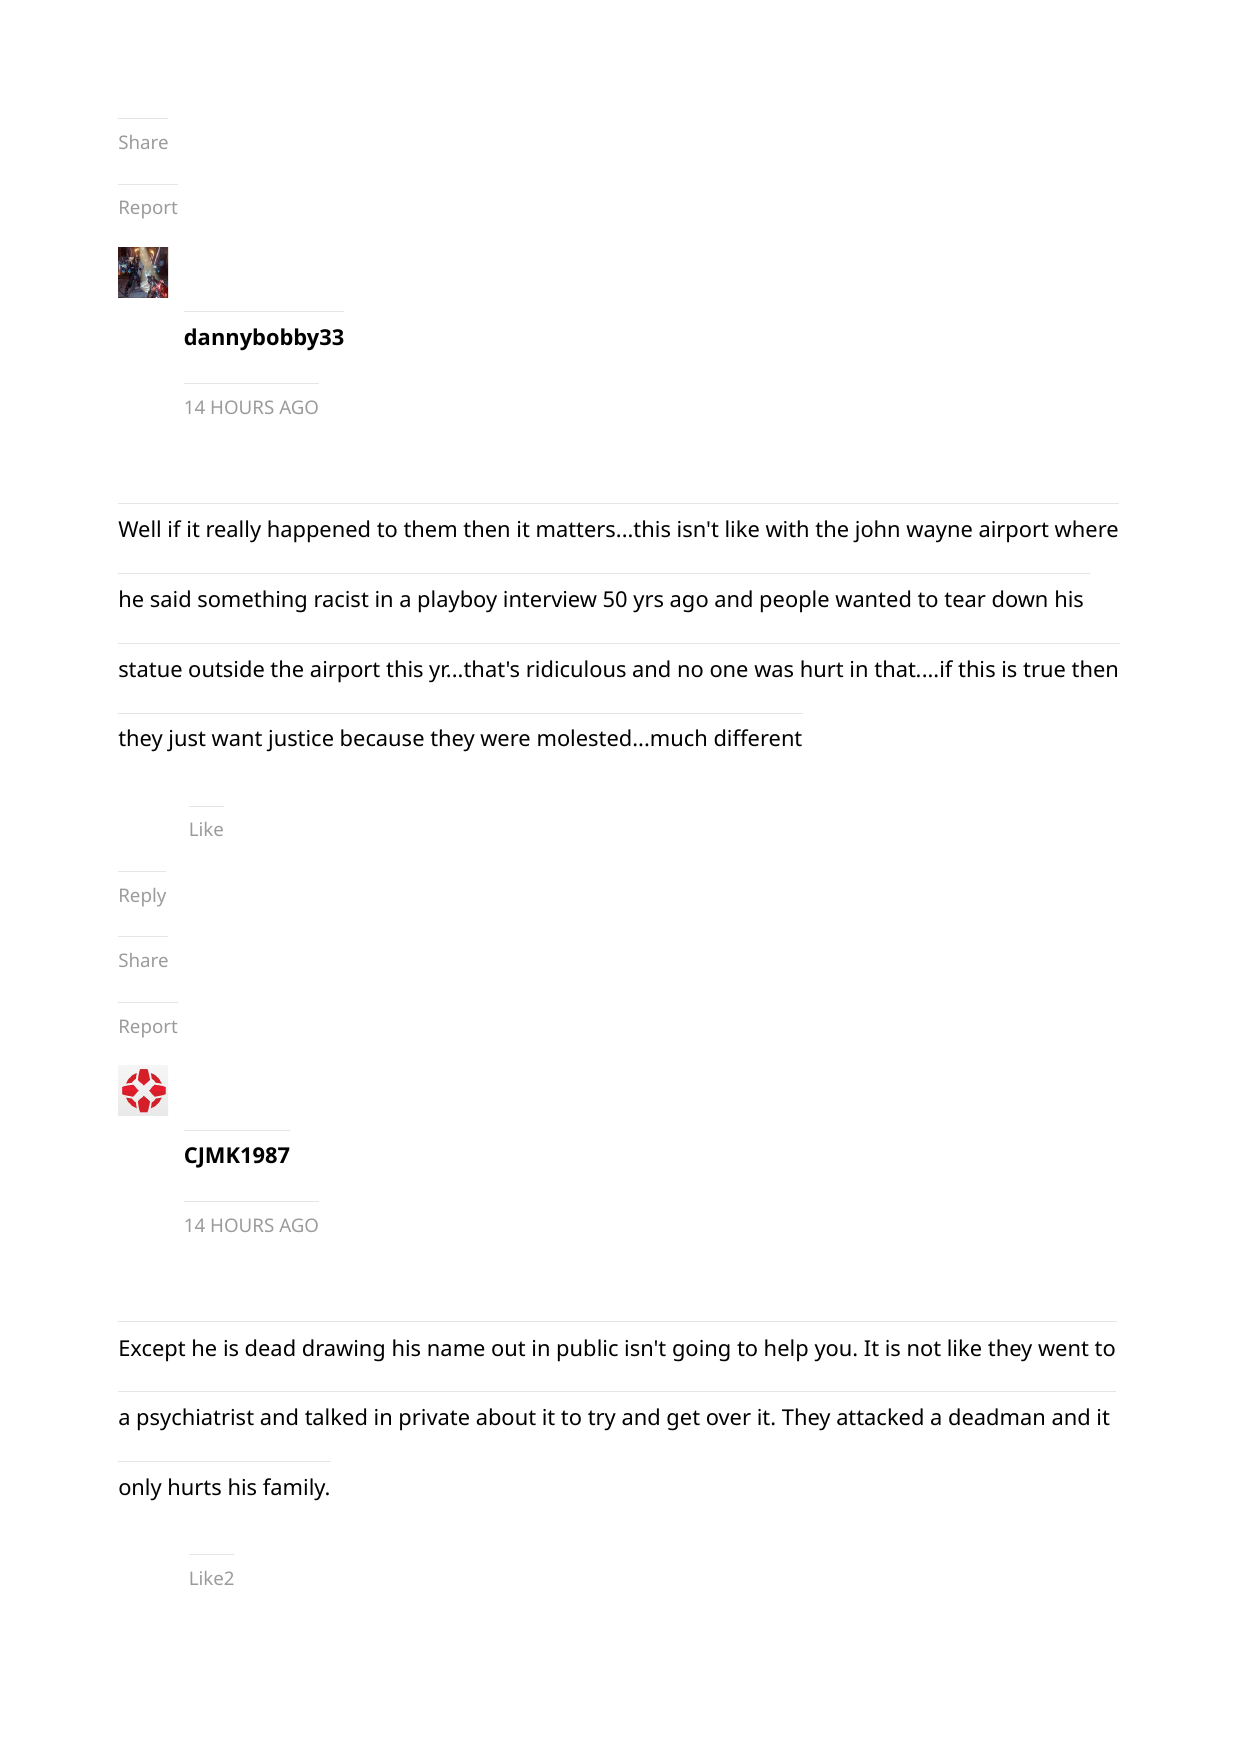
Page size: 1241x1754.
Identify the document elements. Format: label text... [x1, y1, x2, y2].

text Like2 [188, 1554, 1122, 1591]
text Report [118, 1002, 1122, 1038]
text Share [118, 118, 1122, 155]
text dannybobby33 [184, 311, 1114, 352]
text Like [188, 806, 1122, 842]
text CJMK1987 [184, 1129, 1114, 1170]
text 14 HOURS AGO [184, 383, 1117, 419]
text Share [118, 936, 1122, 973]
text Reply [118, 871, 1122, 908]
text 14 HOURS AGO [184, 1201, 1117, 1238]
text Except he is dead drawing his name out in public isn't going to help you. It is not like they went to a psychiatrist and talked in private about it to try and get over it. They attacked a deadman and it only hurts his family. [118, 1321, 1122, 1502]
picture [118, 247, 169, 298]
text Well if it really happened to them then it matters...this isn't like with the john wayne airport where he said something racist in a playboy interview 50 yrs ago and people wanted to tear down his statue outside the airport this yr...that's ridiculous and no one was hurt in that....if this is true then they just want justice because they were molested...much different [118, 503, 1122, 753]
text Report [118, 183, 1122, 220]
picture [118, 1065, 169, 1116]
